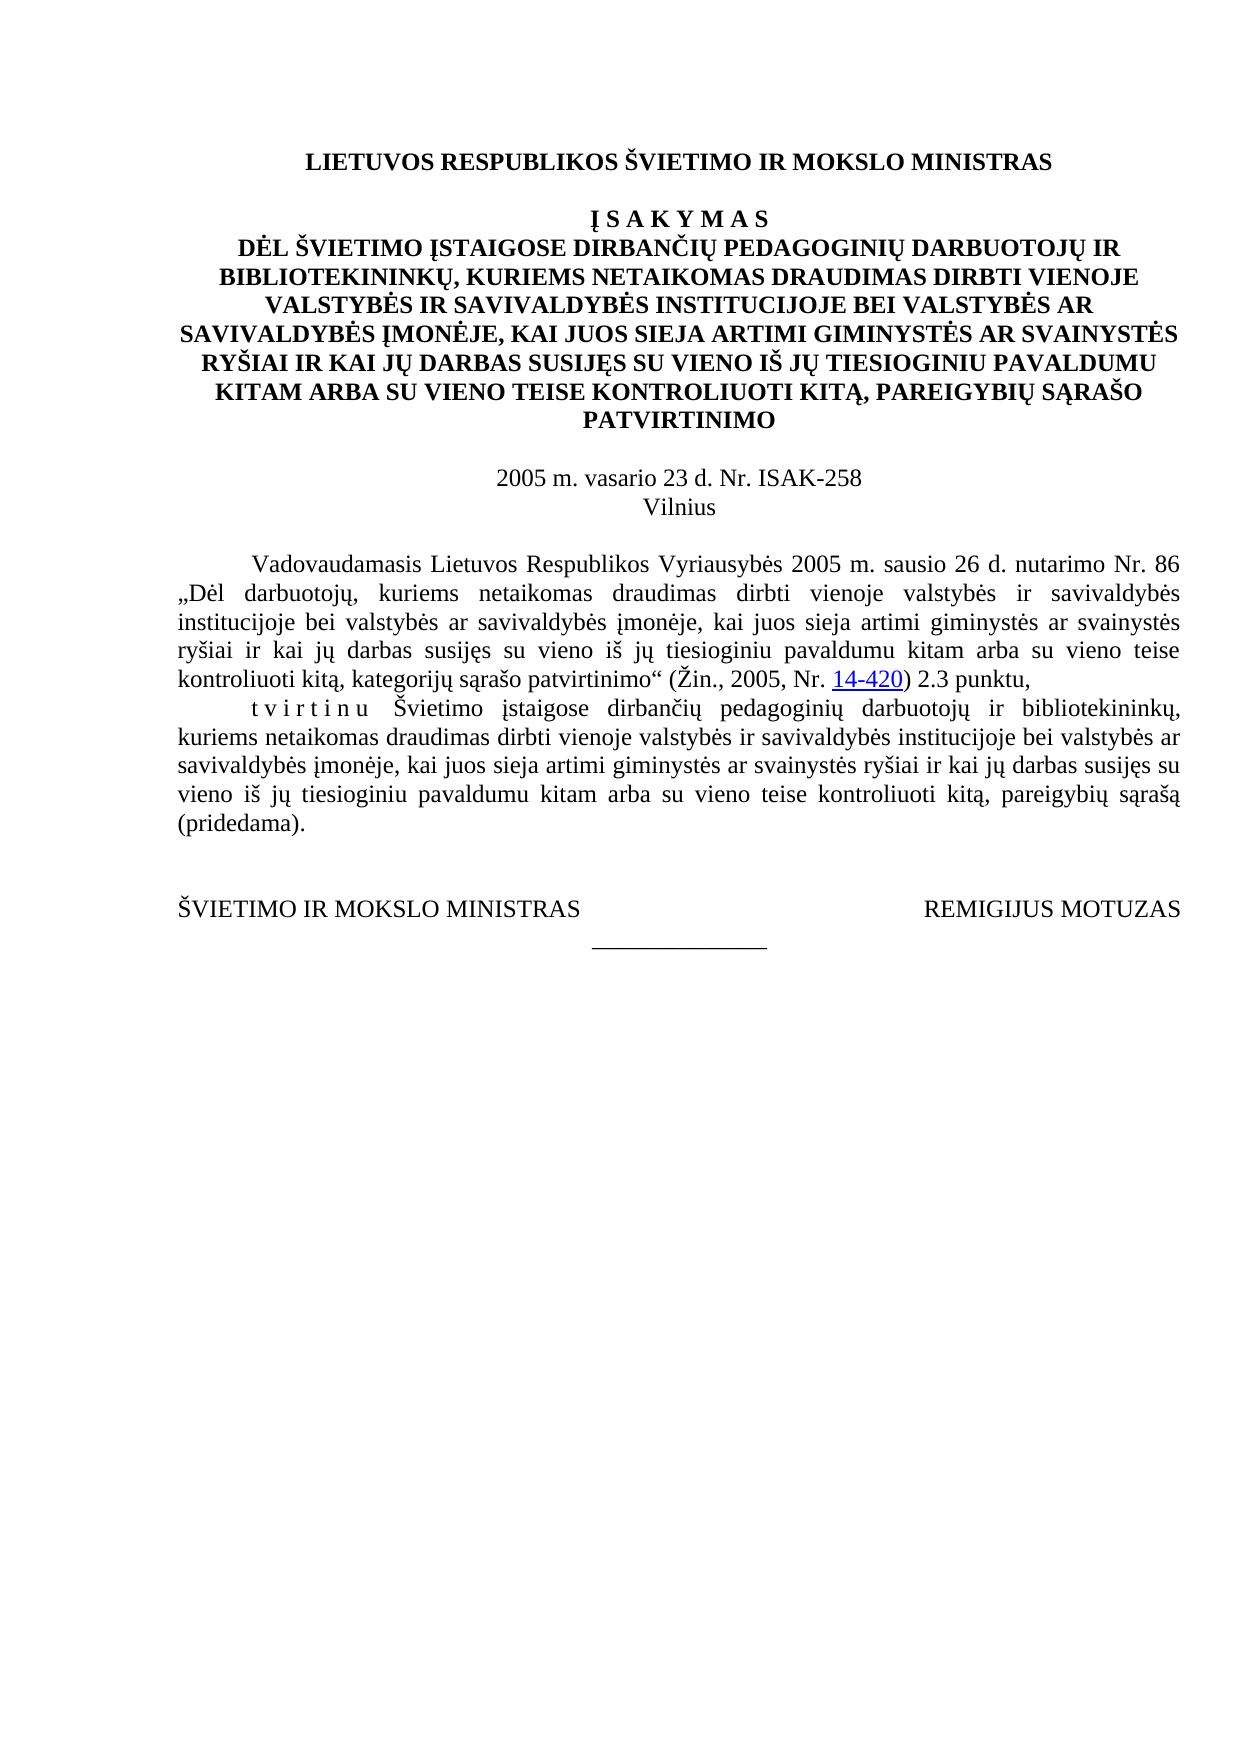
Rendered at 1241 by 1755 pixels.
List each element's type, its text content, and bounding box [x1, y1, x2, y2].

text Į S A K Y M A S [177, 204, 1181, 233]
text ŠVIETIMO IR MOKSLO MINISTRAS REMIGIJUS MOTUZAS [177, 894, 1181, 923]
text tvirtinu Švietimo įstaigose dirbančių pedagoginių darbuotojų ir bibliotekininkų, kuriems netaikomas draudimas dirbti vienoje valstybės ir savivaldybės institucijoje bei valstybės ar savivaldybės įmonėje, kai juos sieja artimi giminystės ar svainystės ryšiai ir kai jų darbas susijęs su vieno iš jų tiesioginiu pavaldumu kitam arba su vieno teise kontroliuoti kitą, pareigybių sąrašą (pridedama). [177, 693, 1181, 837]
text LIETUVOS RESPUBLIKOS ŠVIETIMO IR MOKSLO MINISTRAS [177, 147, 1181, 176]
text 2005 m. vasario 23 d. Nr. ISAK-258 [177, 463, 1181, 492]
text DĖL ŠVIETIMO ĮSTAIGOSE DIRBANČIŲ PEDAGOGINIŲ DARBUOTOJŲ IR BIBLIOTEKININKŲ, KURIEMS NETAIKOMAS DRAUDIMAS DIRBTI VIENOJE VALSTYBĖS IR SAVIVALDYBĖS INSTITUCIJOJE BEI VALSTYBĖS AR SAVIVALDYBĖS ĮMONĖJE, KAI JUOS SIEJA ARTIMI GIMINYSTĖS AR SVAINYSTĖS RYŠIAI IR KAI JŲ DARBAS SUSIJĘS SU VIENO IŠ JŲ TIESIOGINIU PAVALDUMU KITAM ARBA SU VIENO TEISE KONTROLIUOTI KITĄ, PAREIGYBIŲ SĄRAŠO PATVIRTINIMO [177, 233, 1181, 434]
text Vilnius [177, 492, 1181, 521]
text ______________ [177, 923, 1181, 952]
text Vadovaudamasis Lietuvos Respublikos Vyriausybės 2005 m. sausio 26 d. nutarimo Nr. 86 „Dėl darbuotojų, kuriems netaikomas draudimas dirbti vienoje valstybės ir savivaldybės institucijoje bei valstybės ar savivaldybės įmonėje, kai juos sieja artimi giminystės ar svainystės ryšiai ir kai jų darbas susijęs su vieno iš jų tiesioginiu pavaldumu kitam arba su vieno teise kontroliuoti kitą, kategorijų sąrašo patvirtinimo“ (Žin., 2005, Nr. 14-420) 2.3 punktu, [177, 549, 1181, 693]
